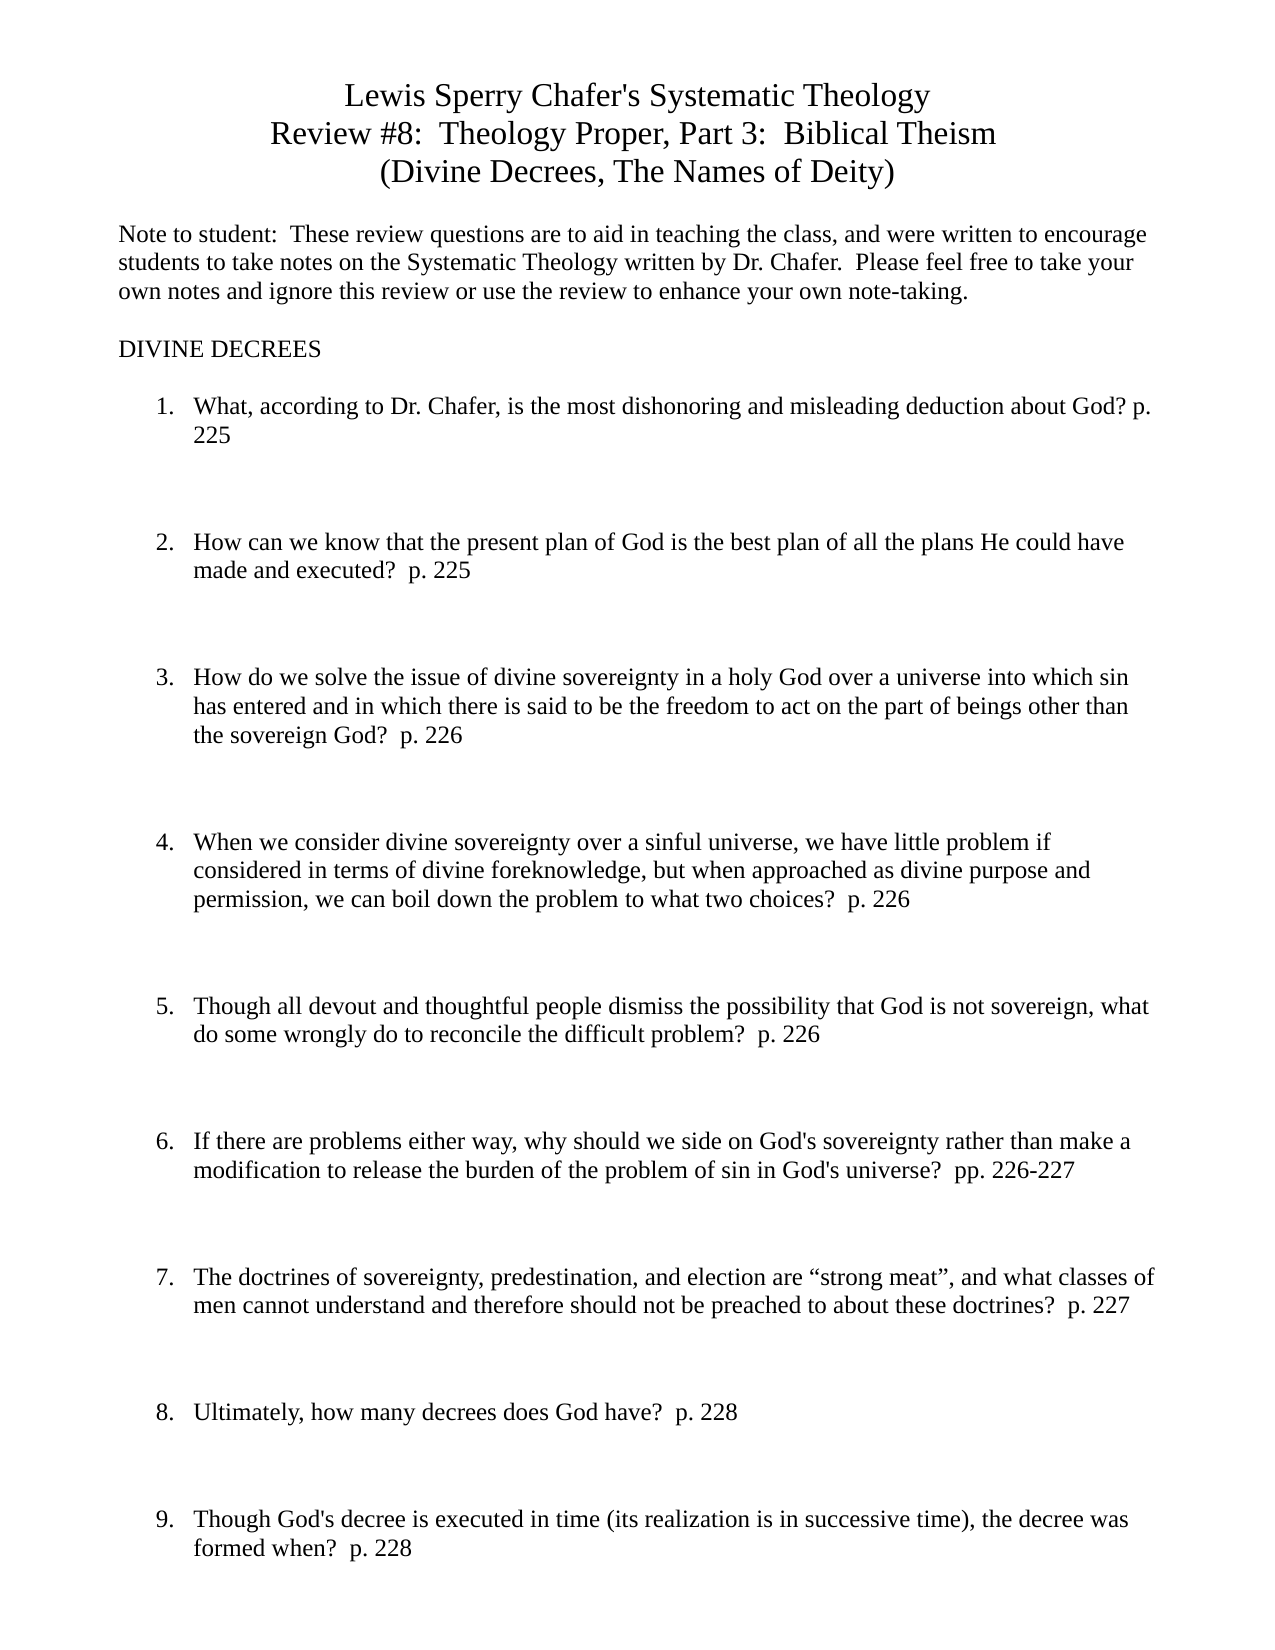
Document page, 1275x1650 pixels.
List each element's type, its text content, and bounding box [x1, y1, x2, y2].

list Though all devout and thoughtful people dismiss the possibility that God is not sovereign, what do some wrongly do to reconcile the difficult problem? p. 226 [156, 991, 1157, 1048]
text (Divine Decrees, The Names of Deity) [118, 152, 1157, 190]
list Ultimately, how many decrees does God have? p. 228 [156, 1397, 1157, 1426]
list How do we solve the issue of divine sovereignty in a holy God over a universe into which sin has entered and in which there is said to be the freedom to act on the part of beings other than the sovereign God? p. 226 [156, 662, 1157, 748]
list What, according to Dr. Chafer, is the most dishonoring and misleading deduction about God? p. 225 [156, 391, 1157, 449]
list Though God's decree is executed in time (its realization is in successive time), the decree was formed when? p. 228 [156, 1504, 1157, 1562]
text Note to student: These review questions are to aid in teaching the class, and were written to encourage students to take notes on the Systematic Theology written by Dr. Chafer. Please feel free to take your own notes and ignore this review or use the review to enhance your own note-taking. [118, 219, 1157, 305]
list If there are problems either way, why should we side on God's sovereignty rather than make a modification to release the burden of the problem of sin in God's universe? pp. 226-227 [156, 1126, 1157, 1184]
text Lewis Sperry Chafer's Systematic Theology [118, 75, 1157, 113]
list How can we know that the present plan of God is the best plan of all the plans He could have made and executed? p. 225 [156, 527, 1157, 584]
text Review #8: Theology Proper, Part 3: Biblical Theism [118, 113, 1157, 152]
list When we consider divine sovereignty over a sinful universe, we have little problem if considered in terms of divine foreknowledge, but when approached as divine purpose and permission, we can boil down the problem to what two choices? p. 226 [156, 827, 1157, 913]
list The doctrines of sovereignty, predestination, and election are “strong meat”, and what classes of men cannot understand and therefore should not be preached to about these doctrines? p. 227 [156, 1262, 1157, 1319]
text DIVINE DECREES [118, 334, 1157, 362]
